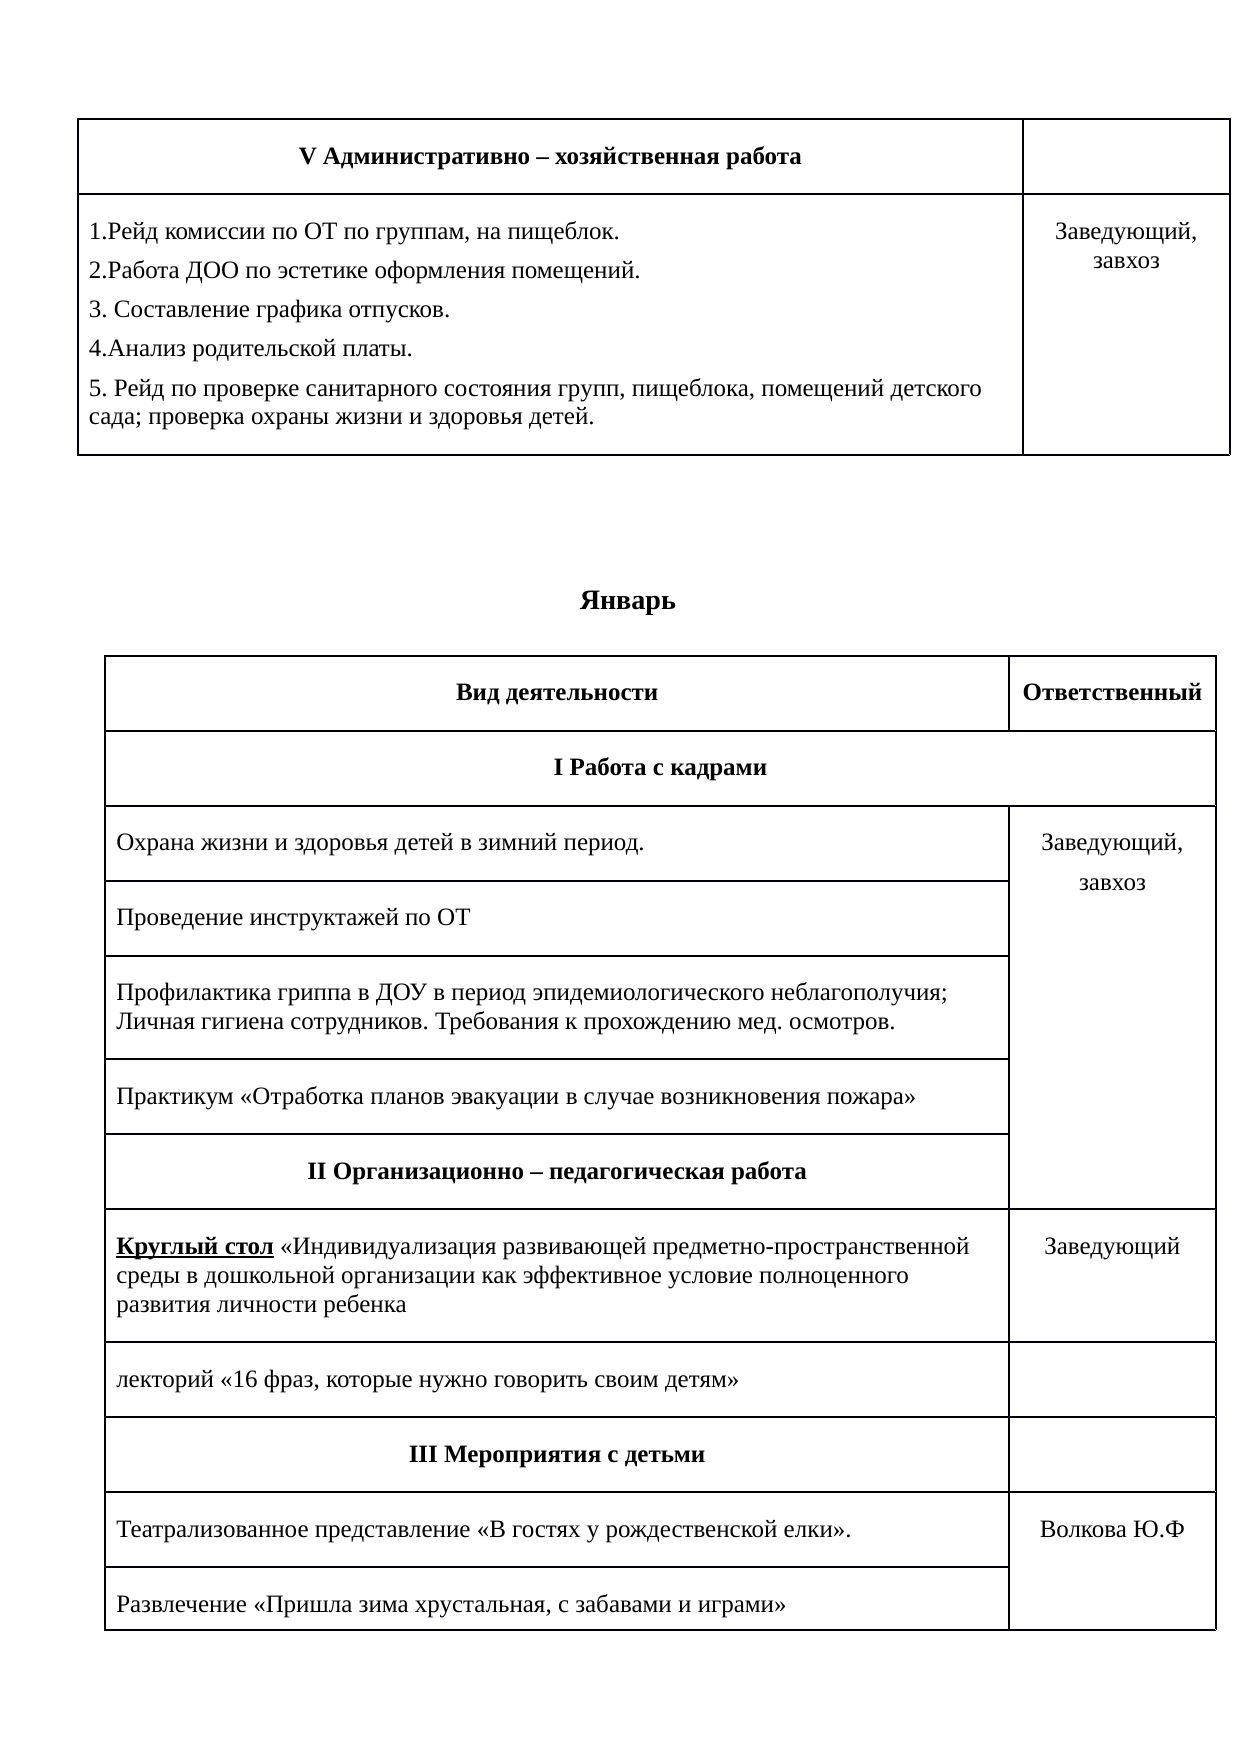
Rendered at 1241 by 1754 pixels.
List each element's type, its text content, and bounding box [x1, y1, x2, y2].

table_header Ответственный [1010, 657, 1215, 729]
table_cell Круглый стол «Индивидуализация развивающей предметно-пространственной среды в дошкольной организации как эффективное условие полноценного развития личности ребенка [106, 1210, 1008, 1341]
table_cell Охрана жизни и здоровья детей в зимний период. [106, 807, 1008, 879]
table_cell V Административно – хозяйственная работа [79, 120, 1022, 193]
table_cell Заведующий [1010, 1210, 1215, 1341]
table_cell [1010, 1343, 1215, 1416]
table_cell [1024, 120, 1229, 193]
table_cell Практикум «Отработка планов эвакуации в случае возникновения пожара» [106, 1060, 1008, 1133]
table_cell Развлечение «Пришла зима хрустальная, с забавами и играми» [106, 1568, 1008, 1628]
table_cell лекторий «16 фраз, которые нужно говорить своим детям» [106, 1343, 1008, 1416]
table_cell Театрализованное представление «В гостях у рождественской елки». [106, 1493, 1008, 1566]
table_cell I Работа с кадрами [106, 732, 1215, 804]
table_cell 1.Рейд комиссии по ОТ по группам, на пищеблок. 2.Работа ДОО по эстетике оформления помещений. 3. Составление графика отпусков. 4.Анализ родительской платы. 5. Рейд по проверке санитарного состояния групп, пищеблока, помещений детского сада; проверка охраны жизни и здоровья детей. [79, 195, 1022, 453]
table_cell III Мероприятия с детьми [106, 1418, 1008, 1491]
table_cell II Организационно – педагогическая работа [106, 1135, 1008, 1208]
table_cell Заведующий, завхоз [1010, 807, 1215, 1208]
table_cell [1010, 1418, 1215, 1491]
text Январь [89, 583, 1167, 615]
table_header Вид деятельности [106, 657, 1008, 729]
table_cell Заведующий, завхоз [1024, 195, 1229, 453]
table_cell Проведение инструктажей по ОТ [106, 882, 1008, 954]
table_cell Профилактика гриппа в ДОУ в период эпидемиологического неблагополучия; Личная гигиена сотрудников. Требования к прохождению мед. осмотров. [106, 957, 1008, 1058]
table_cell Волкова Ю.Ф [1010, 1493, 1215, 1628]
